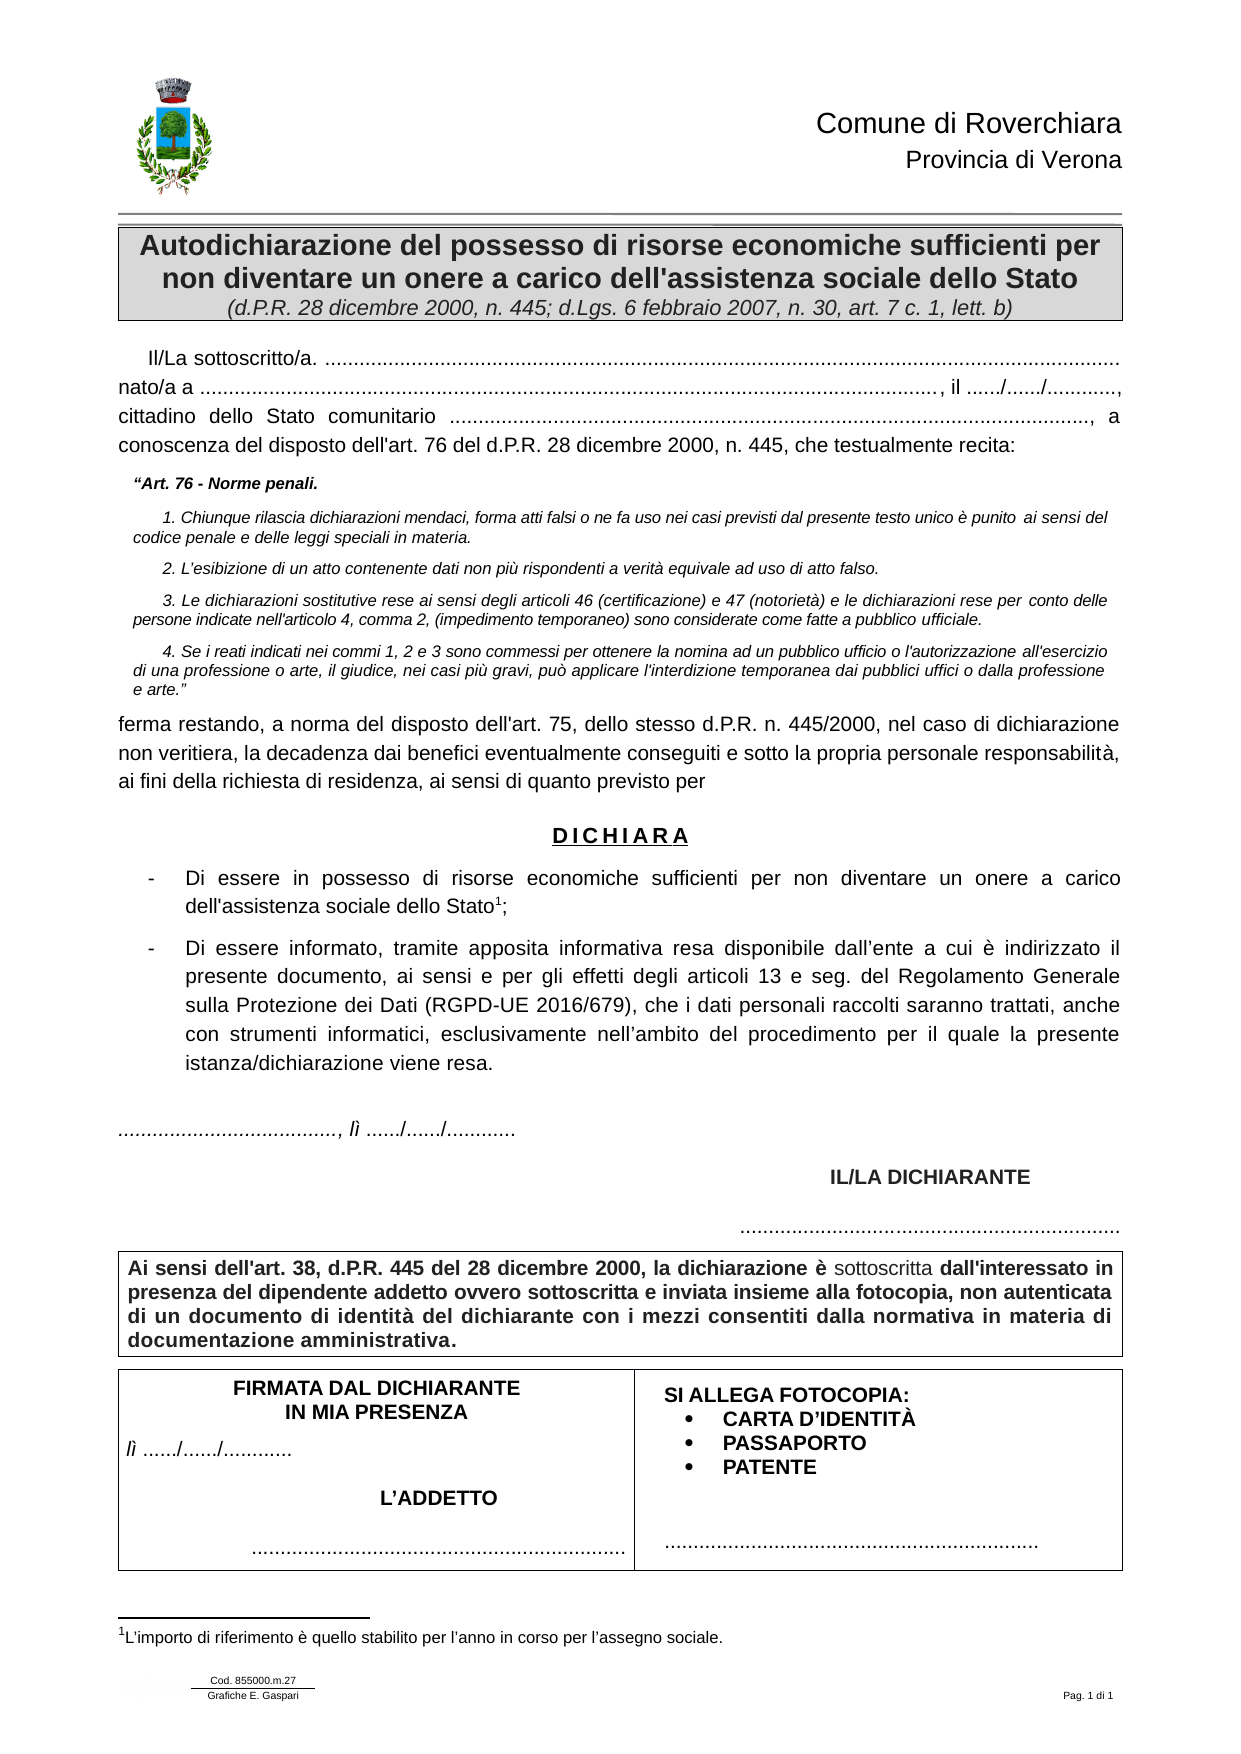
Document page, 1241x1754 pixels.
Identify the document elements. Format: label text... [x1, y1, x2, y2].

table_header FIRMATA DAL DICHIARANTE IN MIA PRESENZA lì ....../....../............ L’ADDETTO ................................................................. [119, 1370, 634, 1570]
text .................................................................. [738, 1214, 1122, 1238]
list L’importo di riferimento è quello stabilito per l’anno in corso per l’assegno sociale. [118, 1624, 1122, 1648]
text 1. Chiunque rilascia dichiarazioni mendaci, forma atti falsi o ne fa uso nei casi previsti dal presente testo unico è punito ai sensi del codice penale e delle leggi speciali in materia. [133, 508, 1107, 547]
list Di essere informato, tramite apposita informativa resa disponibile dall’ente a cui è indirizzato il presente documento, ai sensi e per gli effetti degli articoli 13 e seg. del Regolamento Generale sulla Protezione dei Dati (RGPD-UE 2016/679), che i dati personali raccolti saranno trattati, anche con strumenti informatici, esclusivamente nell’ambito del procedimento per il quale la presente istanza/dichiarazione viene resa. [148, 936, 1122, 1074]
text 4. Se i reati indicati nei commi 1, 2 e 3 sono commessi per ottenere la nomina ad un pubblico ufficio o l'autorizzazione all'esercizio di una professione o arte, il giudice, nei casi più gravi, può applicare l'interdizione temporanea dai pubblici uffici o dalla professione e arte.” [133, 642, 1107, 699]
text ......................................, lì ....../....../............ [118, 1117, 1122, 1141]
text Comune di Roverchiara [224, 106, 1122, 140]
text Il/La sottoscritto/a. .......................................................................................................................................... nato/a a ................................................................................................................................, il ....../....../............, cittadino dello Stato comunitario ..............................................................................................................., a conoscenza del disposto dell'art. 76 del d.P.R. 28 dicembre 2000, n. 445, che testualmente recita: [118, 346, 1122, 456]
text “Art. 76 - Norme penali. [133, 474, 1107, 493]
table_header Ai sensi dell'art. 38, d.P.R. 445 del 28 dicembre 2000, la dichiarazione è sottoscritta dall'interessato in presenza del dipendente addetto ovvero sottoscritta e inviata insieme alla fotocopia, non autenticata di un documento di identità del dichiarante con i mezzi consentiti dalla normativa in materia di documentazione amministrativa. [119, 1252, 1122, 1356]
text DICHIARA [118, 823, 1122, 848]
text ferma restando, a norma del disposto dell'art. 75, dello stesso d.P.R. n. 445/2000, nel caso di dichiarazione non veritiera, la decadenza dai benefici eventualmente conseguiti e sotto la propria personale responsabilità, [118, 712, 1122, 764]
text IL/LA DICHIARANTE [738, 1165, 1122, 1189]
text 3. Le dichiarazioni sostitutive rese ai sensi degli articoli 46 (certificazione) e 47 (notorietà) e le dichiarazioni rese per conto delle persone indicate nell'articolo 4, comma 2, (impedimento temporaneo) sono considerate come fatte a pubblico ufficiale. [133, 591, 1107, 629]
table_header SI ALLEGA FOTOCOPIA: CARTA D’IDENTITÀ PASSAPORTO PATENTE ................................................................. [635, 1370, 1122, 1570]
text 2. L’esibizione di un atto contenente dati non più rispondenti a verità equivale ad uso di atto falso. [133, 559, 1107, 578]
text Provincia di Verona [224, 145, 1122, 174]
picture [122, 76, 224, 207]
list Di essere in possesso di risorse economiche sufficienti per non diventare un onere a carico dell'assistenza sociale dello Stato; [148, 866, 1122, 918]
table_header Autodichiarazione del possesso di risorse economiche sufficienti per non diventare un onere a carico dell'assistenza sociale dello Stato (d.P.R. 28 dicembre 2000, n. 445; d.Lgs. 6 febbraio 2007, n. 30, art. 7 c. 1, lett. b) [119, 228, 1122, 320]
text ai fini della richiesta di residenza, ai sensi di quanto previsto per [118, 769, 1122, 793]
